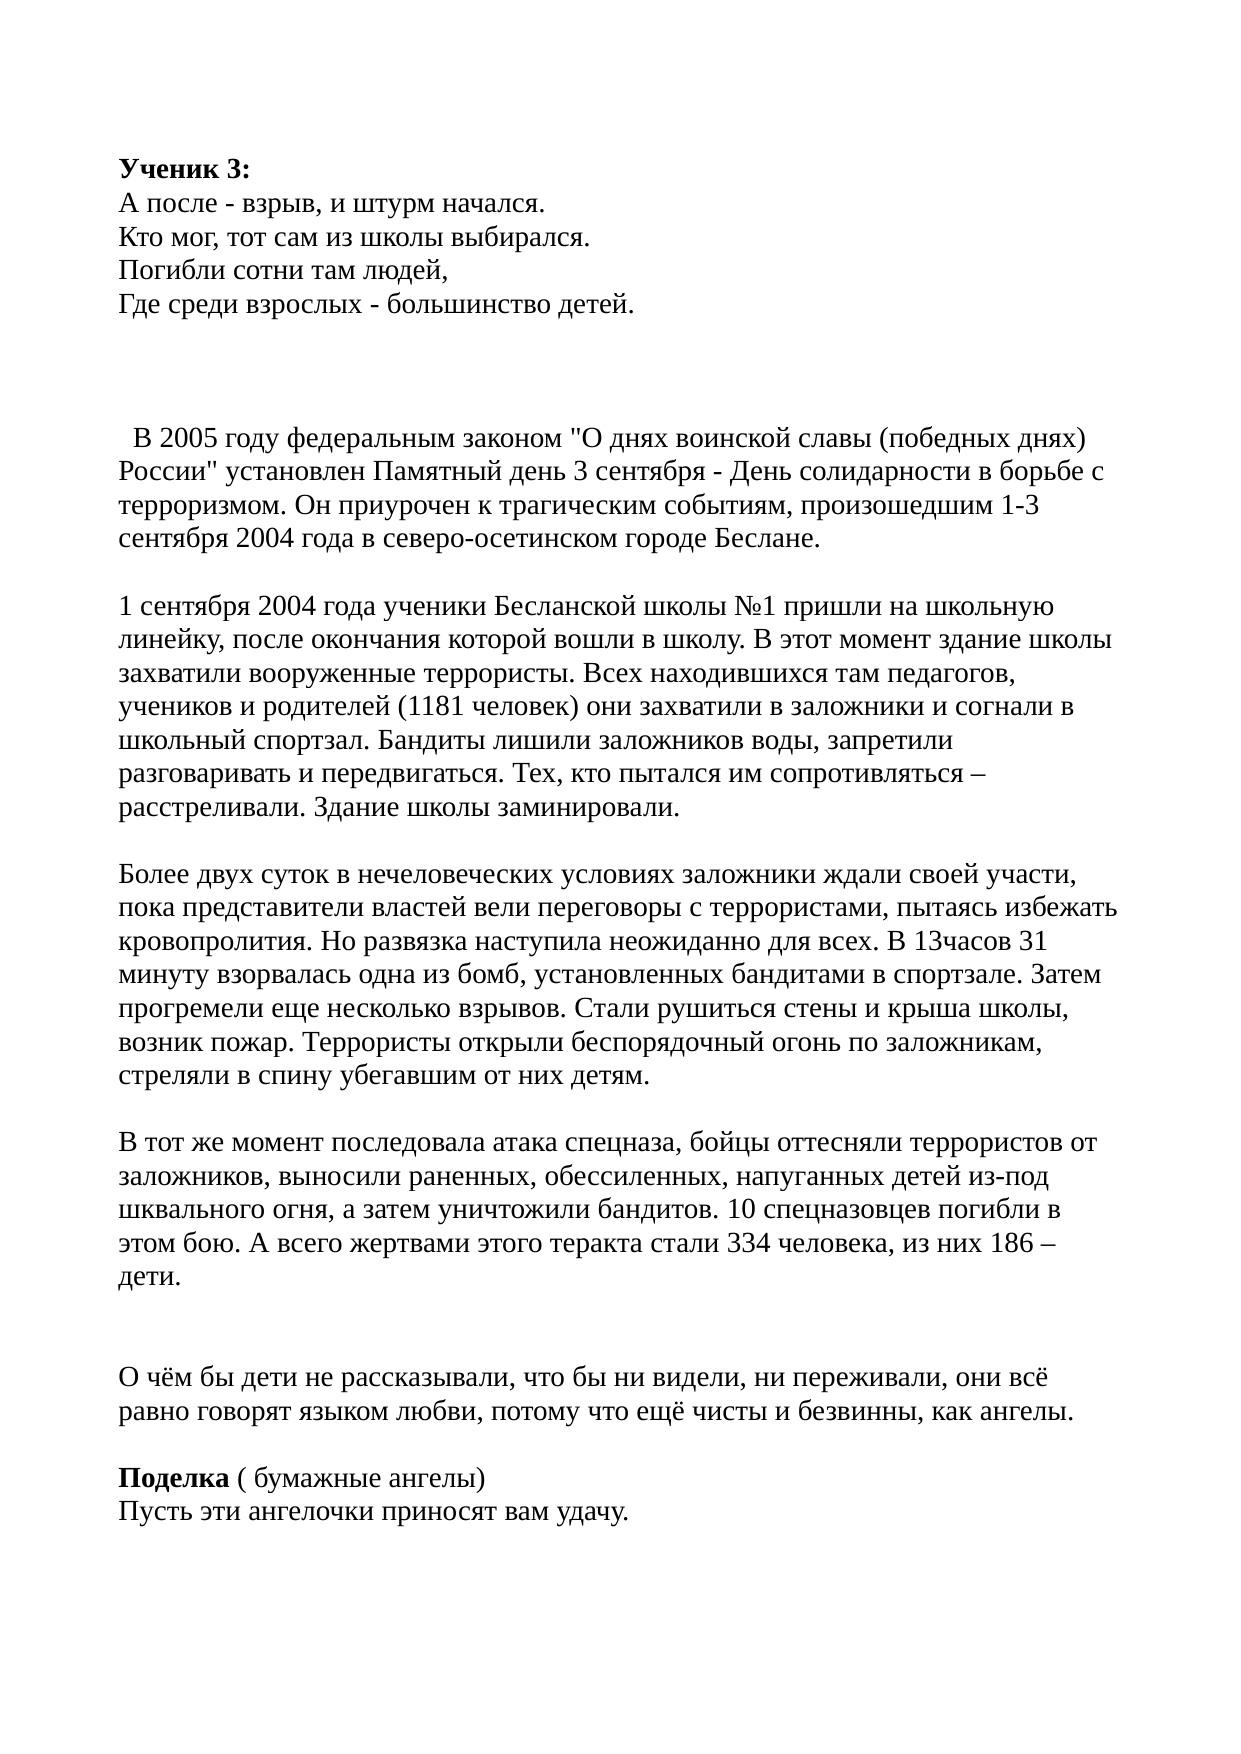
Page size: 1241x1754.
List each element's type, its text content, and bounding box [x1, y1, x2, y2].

text А после - взрыв, и штурм начался. [118, 185, 1122, 219]
text Пусть эти ангелочки приносят вам удачу. [118, 1493, 1122, 1527]
text Кто мог, тот сам из школы выбирался. [118, 219, 1122, 252]
text Более двух суток в нечеловеческих условиях заложники ждали своей участи, пока представители властей вели переговоры с террористами, пытаясь избежать кровопролития. Но развязка наступила неожиданно для всех. В 13часов 31 минуту взорвалась одна из бомб, установленных бандитами в спортзале. Затем прогремели еще несколько взрывов. Стали рушиться стены и крыша школы, возник пожар. Террористы открыли беспорядочный огонь по заложникам, стреляли в спину убегавшим от них детям. В тот же момент последовала атака спецназа, бойцы оттесняли террористов от заложников, выносили раненных, обессиленных, напуганных детей из-под шквального огня, а затем уничтожили бандитов. 10 спецназовцев погибли в этом бою. А всего жертвами этого теракта стали 334 человека, из них 186 – дети. [118, 822, 1122, 1292]
text Ученик 3: [118, 152, 1122, 185]
text Поделка ( бумажные ангелы) [118, 1460, 1122, 1493]
text В 2005 году федеральным законом "О днях воинской славы (победных днях) России" установлен Памятный день 3 сентября - День солидарности в борьбе с терроризмом. Он приурочен к трагическим событиям, произошедшим 1-3 сентября 2004 года в северо-осетинском городе Беслане. 1 сентября 2004 года ученики Бесланской школы №1 пришли на школьную линейку, после окончания которой вошли в школу. В этот момент здание школы захватили вооруженные террористы. Всех находившихся там педагогов, учеников и родителей (1181 человек) они захватили в заложники и согнали в школьный спортзал. Бандиты лишили заложников воды, запретили разговаривать и передвигаться. Тех, кто пытался им сопротивляться – расстреливали. Здание школы заминировали. [118, 420, 1122, 822]
text Погибли сотни там людей, [118, 252, 1122, 286]
text О чём бы дети не рассказывали, что бы ни видели, ни переживали, они всё равно говорят языком любви, потому что ещё чисты и безвинны, как ангелы. [118, 1359, 1122, 1426]
text Где среди взрослых - большинство детей. [118, 286, 1122, 319]
